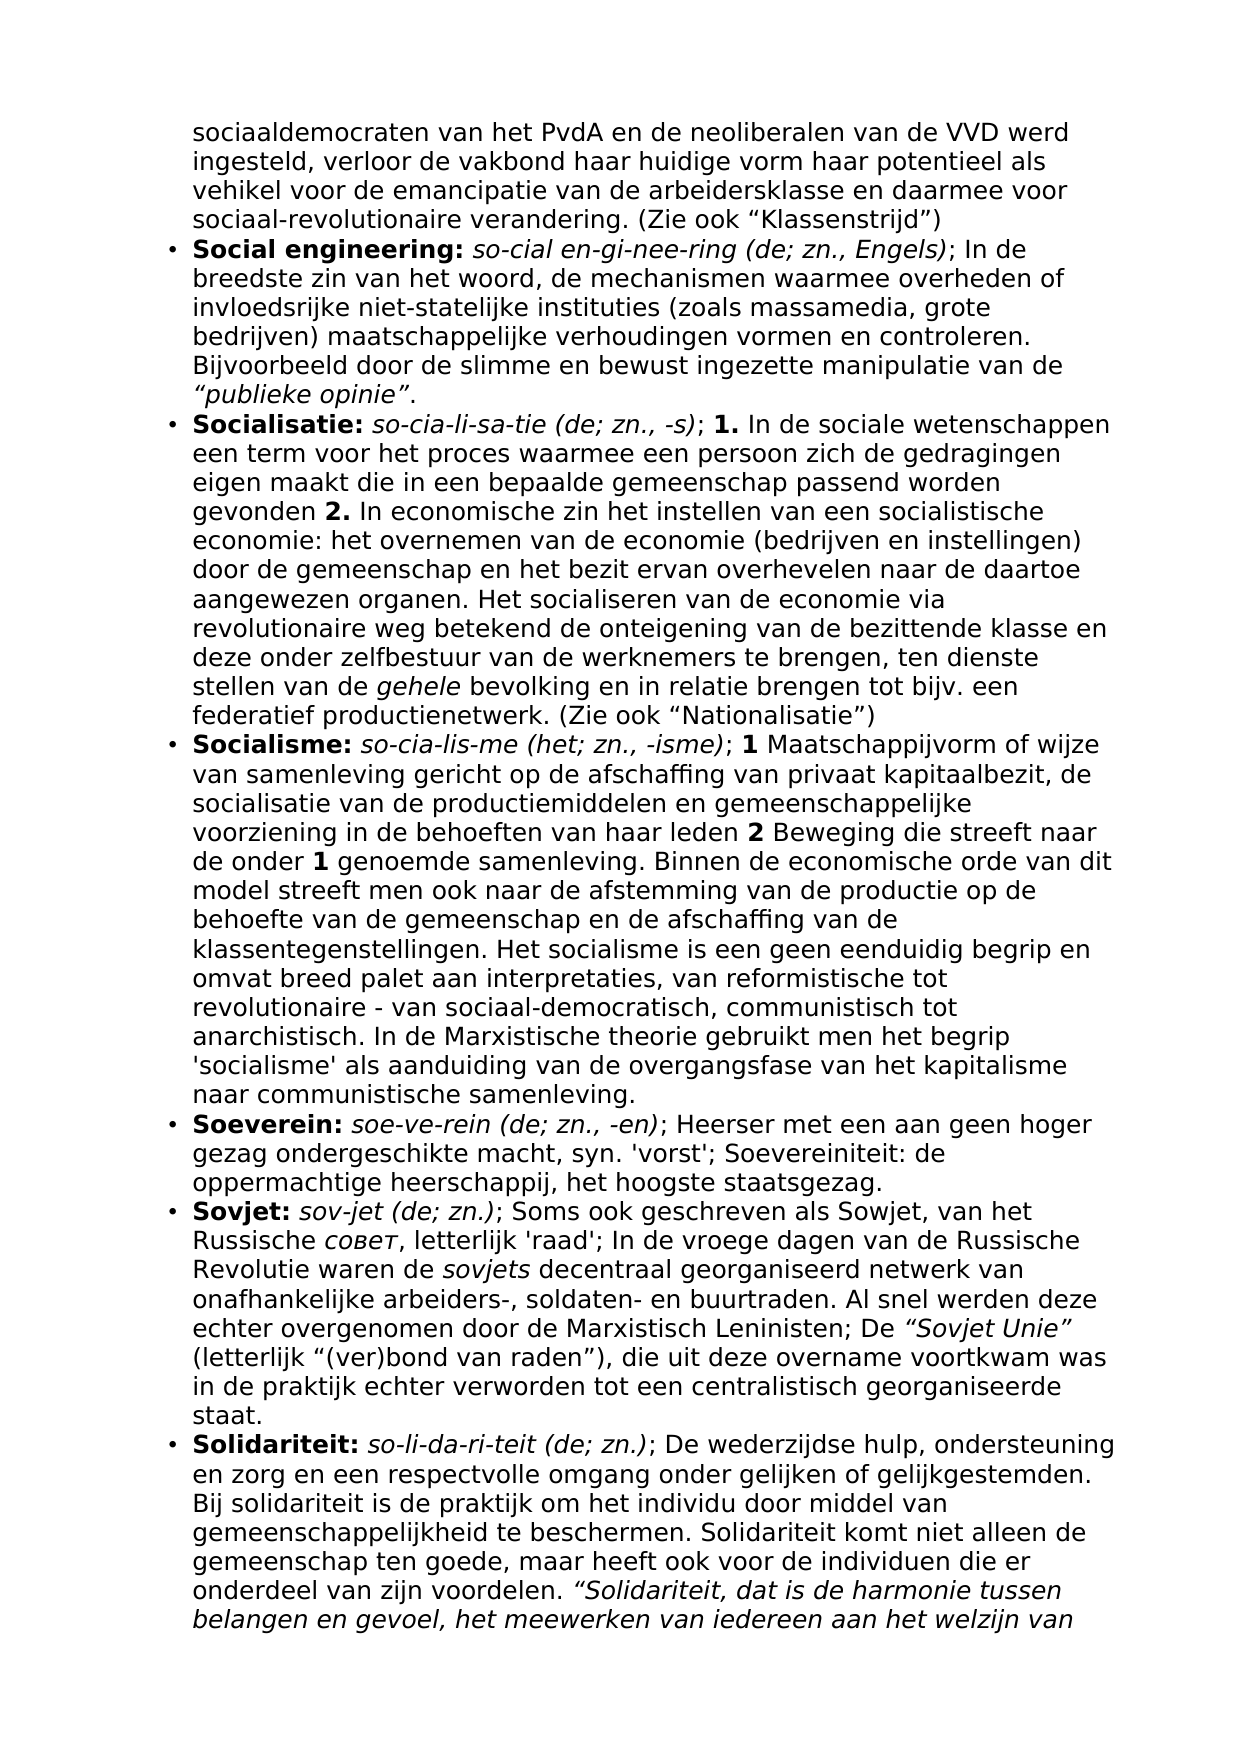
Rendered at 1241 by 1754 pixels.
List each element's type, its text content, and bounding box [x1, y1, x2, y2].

list Soeverein: soe-ve-rein (de; zn., -en); Heerser met een aan geen hoger gezag ondergeschikte macht, syn. 'vorst'; Soevereiniteit: de oppermachtige heerschappij, het hoogste staatsgezag. [177, 1110, 1122, 1197]
list sociaaldemocraten van het PvdA en de neoliberalen van de VVD werd ingesteld, verloor de vakbond haar huidige vorm haar potentieel als vehikel voor de emancipatie van de arbeidersklasse en daarmee voor sociaal-revolutionaire verandering. (Zie ook “Klassenstrijd”) [177, 118, 1122, 235]
list Solidariteit: so-li-da-ri-teit (de; zn.); De wederzijdse hulp, ondersteuning en zorg en een respectvolle omgang onder gelijken of gelijkgestemden. Bij solidariteit is de praktijk om het individu door middel van gemeenschappelijkheid te beschermen. Solidariteit komt niet alleen de gemeenschap ten goede, maar heeft ook voor de individuen die er onderdeel van zijn voordelen. “Solidariteit, dat is de harmonie tussen belangen en gevoel, het meewerken van iedereen aan het welzijn van [177, 1431, 1122, 1635]
list Socialisme: so-cia-lis-me (het; zn., -isme); 1 Maatschappijvorm of wijze van samenleving gericht op de afschaffing van privaat kapitaalbezit, de socialisatie van de productiemiddelen en gemeenschappelijke voorziening in de behoeften van haar leden 2 Beweging die streeft naar de onder 1 genoemde samenleving. Binnen de economische orde van dit model streeft men ook naar de afstemming van de productie op de behoefte van de gemeenschap en de afschaffing van de klassentegenstellingen. Het socialisme is een geen eenduidig begrip en omvat breed palet aan interpretaties, van reformistische tot revolutionaire - van sociaal-democratisch, communistisch tot anarchistisch. In de Marxistische theorie gebruikt men het begrip 'socialisme' als aanduiding van de overgangsfase van het kapitalisme naar communistische samenleving. [177, 731, 1122, 1110]
list Sovjet: sov-jet (de; zn.); Soms ook geschreven als Sowjet, van het Russische совет, letterlijk 'raad'; In de vroege dagen van de Russische Revolutie waren de sovjets decentraal georganiseerd netwerk van onafhankelijke arbeiders-, soldaten- en buurtraden. Al snel werden deze echter overgenomen door de Marxistisch Leninisten; De “Sovjet Unie” (letterlijk “(ver)bond van raden”), die uit deze overname voortkwam was in de praktijk echter verworden tot een centralistisch georganiseerde staat. [177, 1197, 1122, 1431]
list Social engineering: so-cial en-gi-nee-ring (de; zn., Engels); In de breedste zin van het woord, de mechanismen waarmee overheden of invloedsrijke niet-statelijke instituties (zoals massamedia, grote bedrijven) maatschappelijke verhoudingen vormen en controleren. Bijvoorbeeld door de slimme en bewust ingezette manipulatie van de “publieke opinie”. [177, 235, 1122, 410]
list Socialisatie: so-cia-li-sa-tie (de; zn., -s); 1. In de sociale wetenschappen een term voor het proces waarmee een persoon zich de gedragingen eigen maakt die in een bepaalde gemeenschap passend worden gevonden 2. In economische zin het instellen van een socialistische economie: het overnemen van de economie (bedrijven en instellingen) door de gemeenschap en het bezit ervan overhevelen naar de daartoe aangewezen organen. Het socialiseren van de economie via revolutionaire weg betekend de onteigening van de bezittende klasse en deze onder zelfbestuur van de werknemers te brengen, ten dienste stellen van de gehele bevolking en in relatie brengen tot bijv. een federatief productienetwerk. (Zie ook “Nationalisatie”) [177, 410, 1122, 731]
